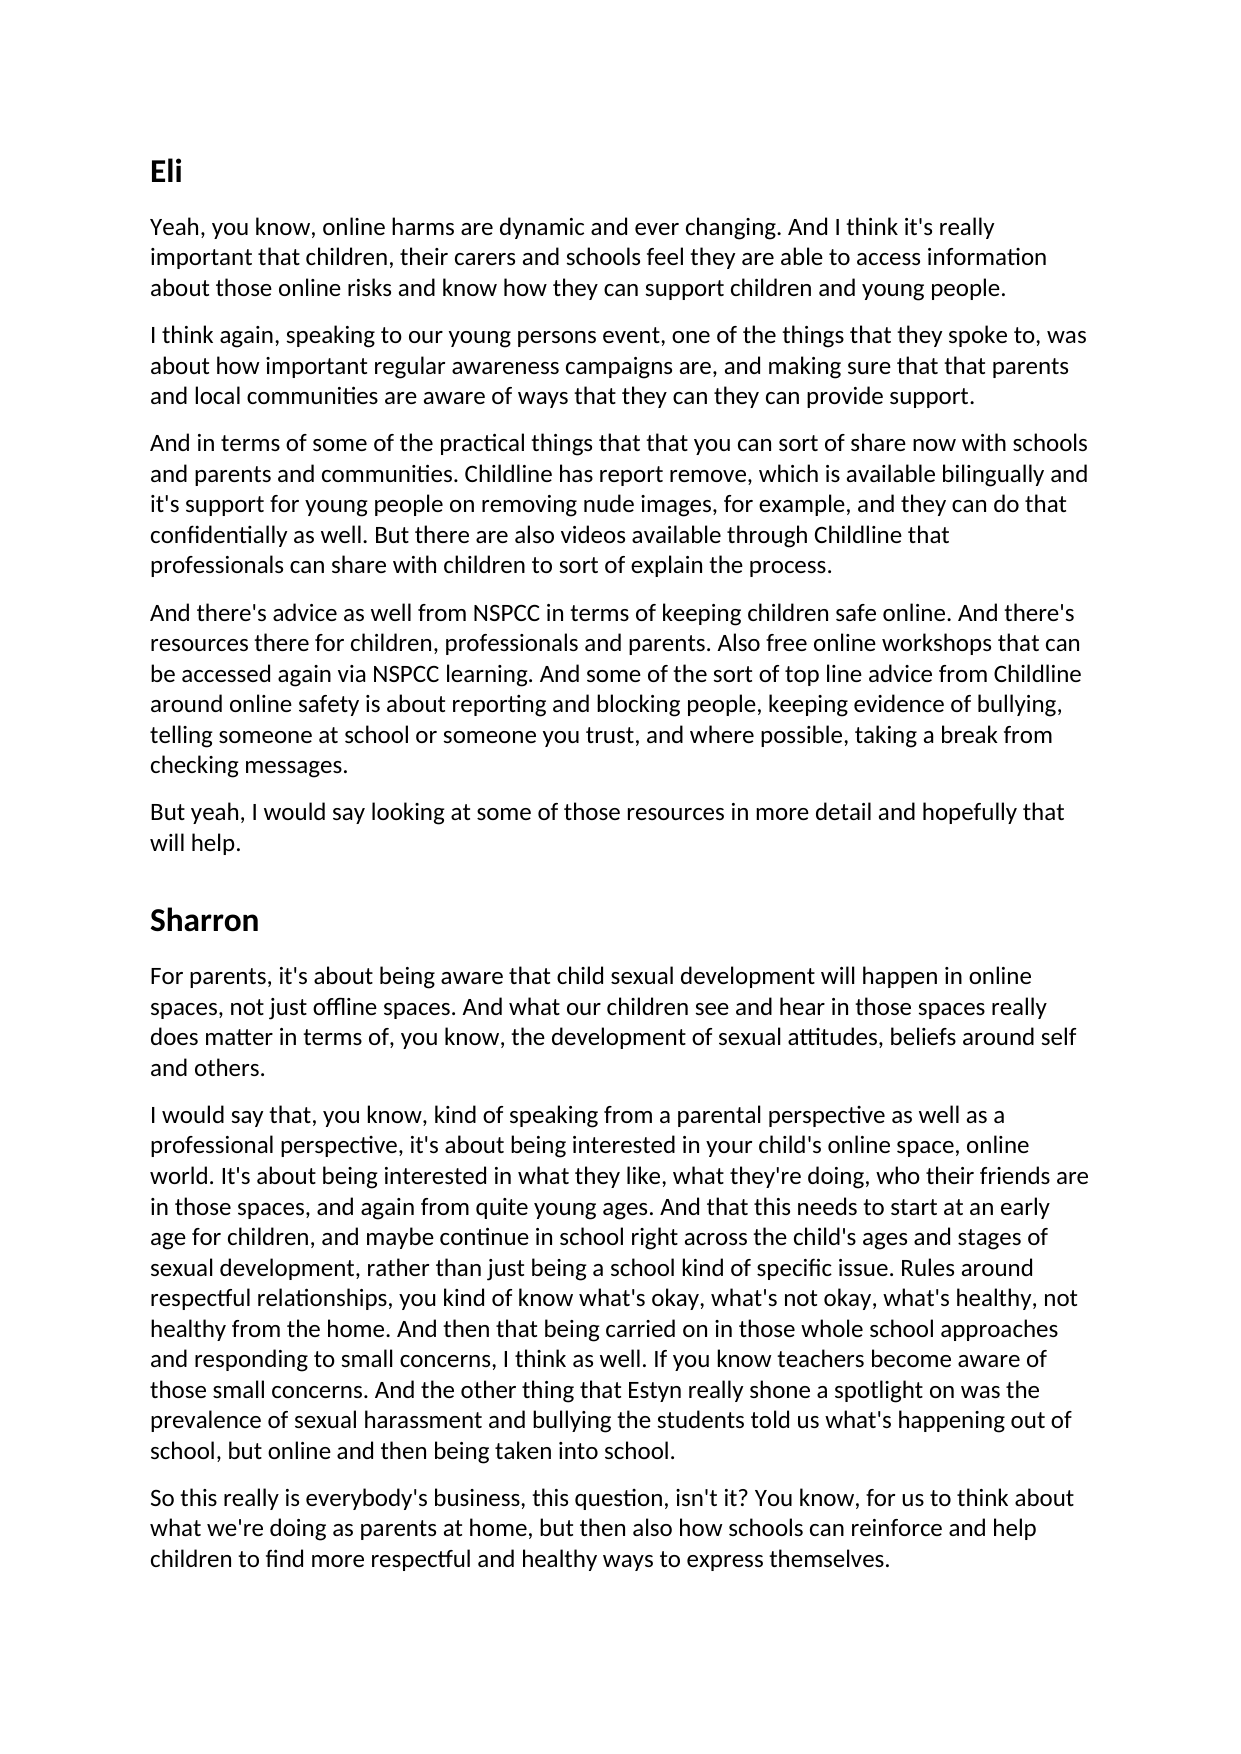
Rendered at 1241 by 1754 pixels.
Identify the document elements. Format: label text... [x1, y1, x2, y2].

text I think again, speaking to our young persons event, one of the things that they spoke to, was about how important regular awareness campaigns are, and making sure that that parents and local communities are aware of ways that they can they can provide support. [150, 319, 1090, 411]
text But yeah, I would say looking at some of those resources in more detail and hopefully that will help. [150, 797, 1090, 858]
text So this really is everybody's business, this question, isn't it? You know, for us to think about what we're doing as parents at home, but then also how schools can reinforce and help children to find more respectful and healthy ways to express themselves. [150, 1482, 1090, 1573]
subtitle Eli [150, 150, 1090, 191]
subtitle Sharron [150, 899, 1090, 940]
text For parents, it's about being aware that child sexual development will happen in online spaces, not just offline spaces. And what our children see and hear in those spaces really does matter in terms of, you know, the development of sexual attitudes, beliefs around self and others. [150, 960, 1090, 1082]
text Yeah, you know, online harms are dynamic and ever changing. And I think it's really important that children, their carers and schools feel they are able to access information about those online risks and know how they can support children and young people. [150, 211, 1090, 303]
text I would say that, you know, kind of speaking from a parental perspective as well as a professional perspective, it's about being interested in your child's online space, online world. It's about being interested in what they like, what they're doing, who their friends are in those spaces, and again from quite young ages. And that this needs to start at an early age for children, and maybe continue in school right across the child's ages and stages of sexual development, rather than just being a school kind of specific issue. Rules around respectful relationships, you kind of know what's okay, what's not okay, what's healthy, not healthy from the home. And then that being carried on in those whole school approaches and responding to small concerns, I think as well. If you know teachers become aware of those small concerns. And the other thing that Estyn really shone a spotlight on was the prevalence of sexual harassment and bullying the students told us what's happening out of school, but online and then being taken into school. [150, 1099, 1090, 1465]
text And there's advice as well from NSPCC in terms of keeping children safe online. And there's resources there for children, professionals and parents. Also free online workshops that can be accessed again via NSPCC learning. And some of the sort of top line advice from Childline around online safety is about reporting and blocking people, keeping evidence of bullying, telling someone at school or someone you trust, and where possible, taking a break from checking messages. [150, 597, 1090, 780]
text And in terms of some of the practical things that that you can sort of share now with schools and parents and communities. Childline has report remove, which is available bilingually and it's support for young people on removing nude images, for example, and they can do that confidentially as well. But there are also videos available through Childline that professionals can share with children to sort of explain the process. [150, 427, 1090, 580]
